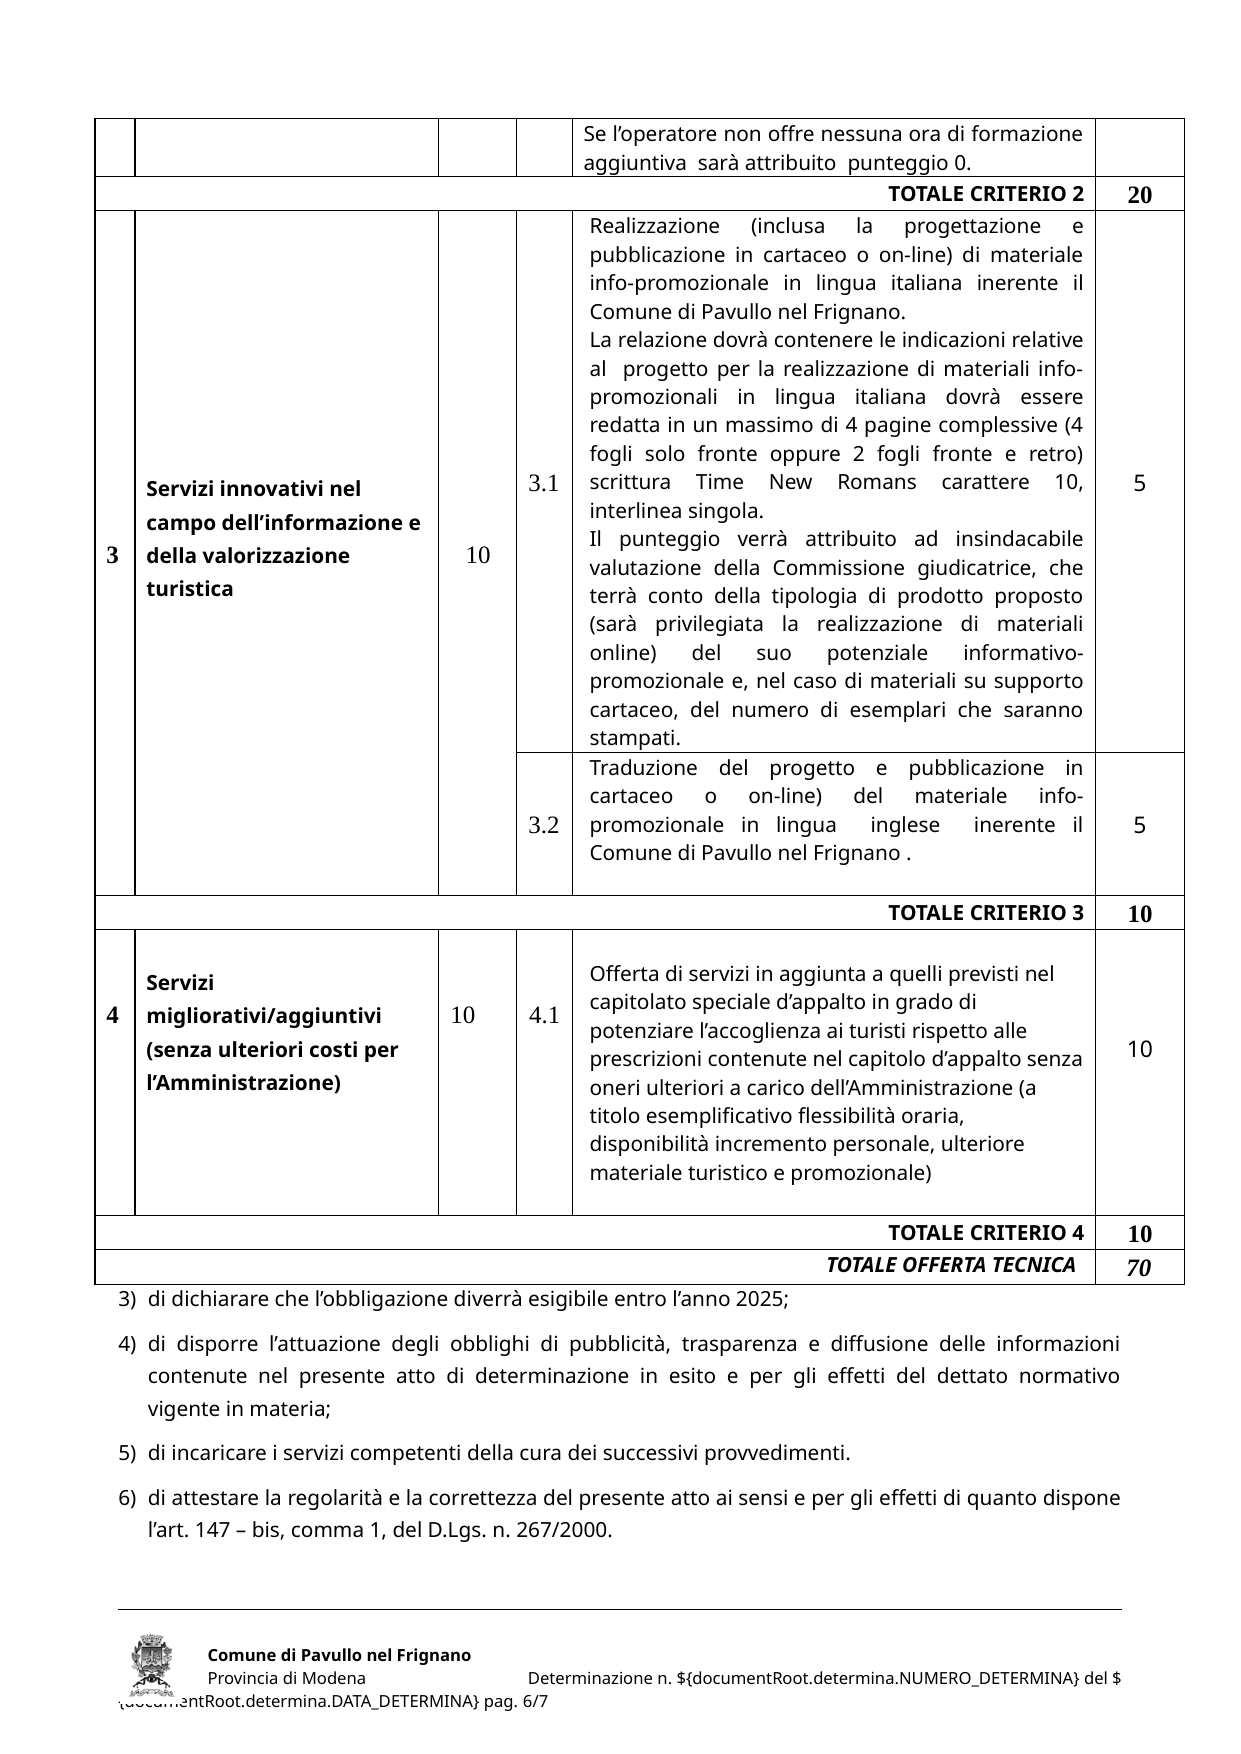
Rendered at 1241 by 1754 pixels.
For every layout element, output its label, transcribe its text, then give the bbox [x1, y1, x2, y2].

table_cell TOTALE CRITERIO 3 [96, 896, 1095, 929]
table_cell TOTALE CRITERIO 2 [96, 177, 1095, 210]
table_cell TOTALE OFFERTA TECNICA [96, 1250, 1095, 1283]
table_cell Servizi innovativi nel campo dell’informazione e della valorizzazione turistica [136, 211, 438, 895]
list di dichiarare che l’obbligazione diverrà esigibile entro l’anno 2025; [118, 1285, 1122, 1313]
table_cell 4.1 [517, 930, 572, 1215]
table_cell 10 [439, 211, 516, 895]
table_cell 5 [1096, 753, 1184, 895]
list di attestare la regolarità e la correttezza del presente atto ai sensi e per gli effetti di quanto dispone l’art. 147 – bis, comma 1, del D.Lgs. n. 267/2000. [118, 1483, 1122, 1544]
table_cell Servizi migliorativi/aggiuntivi (senza ulteriori costi per l’Amministrazione) [136, 930, 438, 1215]
table_cell 3.2 [517, 753, 572, 895]
picture [120, 1631, 183, 1704]
table_cell Realizzazione (inclusa la progettazione e pubblicazione in cartaceo o on-line) di materiale info-promozionale in lingua italiana inerente il Comune di Pavullo nel Frignano. La relazione dovrà contenere le indicazioni relative al progetto per la realizzazione di materiali info-promozionali in lingua italiana dovrà essere redatta in un massimo di 4 pagine complessive (4 fogli solo fronte oppure 2 fogli fronte e retro) scrittura Time New Romans carattere 10, interlinea singola. Il punteggio verrà attribuito ad insindacabile valutazione della Commissione giudicatrice, che terrà conto della tipologia di prodotto proposto (sarà privilegiata la realizzazione di materiali online) del suo potenziale informativo-promozionale e, nel caso di materiali su supporto cartaceo, del numero di esemplari che saranno stampati. [573, 211, 1095, 752]
list di incaricare i servizi competenti della cura dei successivi provvedimenti. [118, 1438, 1122, 1467]
table_cell 70 [1096, 1250, 1184, 1283]
table_cell 5 [1096, 211, 1184, 752]
table_cell [517, 119, 572, 176]
table_cell 3 [96, 211, 134, 895]
table_cell TOTALE CRITERIO 4 [96, 1216, 1095, 1249]
table_cell [1096, 119, 1184, 176]
table_cell 10 [1096, 896, 1184, 929]
table_cell Traduzione del progetto e pubblicazione in cartaceo o on-line) del materiale info-promozionale in lingua inglese inerente il Comune di Pavullo nel Frignano . [573, 753, 1095, 895]
table_cell [136, 119, 438, 176]
table_cell 10 [1096, 930, 1184, 1215]
table_cell 10 [439, 930, 516, 1215]
list di disporre l’attuazione degli obblighi di pubblicità, trasparenza e diffusione delle informazioni contenute nel presente atto di determinazione in esito e per gli effetti del dettato normativo vigente in materia; [118, 1329, 1122, 1423]
table_cell Offerta di servizi in aggiunta a quelli previsti nel capitolato speciale d’appalto in grado di potenziare l’accoglienza ai turisti rispetto alle prescrizioni contenute nel capitolo d’appalto senza oneri ulteriori a carico dell’Amministrazione (a titolo esemplificativo flessibilità oraria, disponibilità incremento personale, ulteriore materiale turistico e promozionale) [573, 930, 1095, 1215]
table_cell 4 [96, 930, 134, 1215]
table_cell [439, 119, 516, 176]
table_cell [96, 119, 134, 176]
table_cell 3.1 [517, 211, 572, 752]
table_cell Se l’operatore non offre nessuna ora di formazione aggiuntiva sarà attribuito punteggio 0. [573, 119, 1095, 176]
table_cell 10 [1096, 1216, 1184, 1249]
table_cell 20 [1096, 177, 1184, 210]
